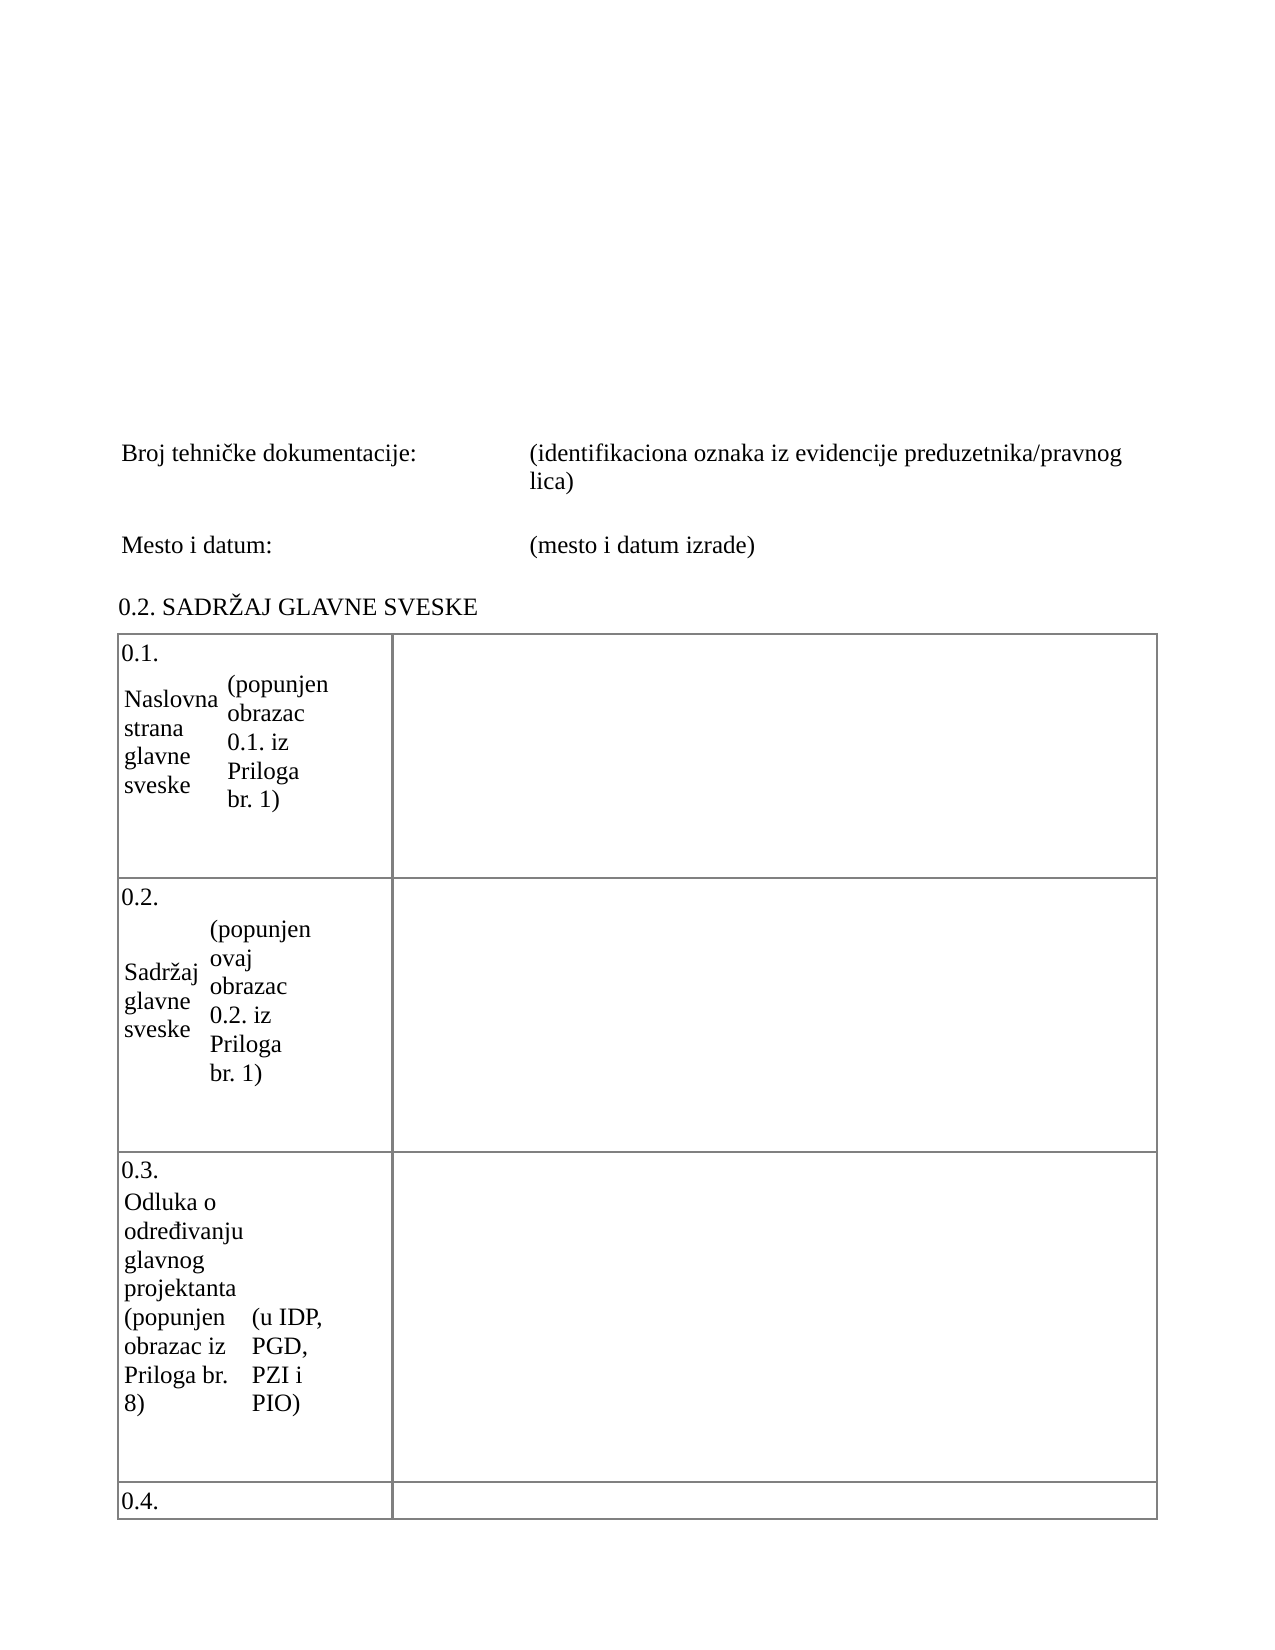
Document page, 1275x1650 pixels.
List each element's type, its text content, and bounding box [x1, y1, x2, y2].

table_header Sadržaj glavne sveske [121, 911, 207, 1119]
table_header (u IDP, PGD, PZI i PIO) [249, 1184, 334, 1449]
text 0.2. SADRŽAJ GLAVNE SVESKE [118, 592, 1157, 620]
table_header (popunjen ovaj obrazac 0.2. iz Priloga br. 1) [207, 911, 316, 1119]
table_header Odluka o određivanju glavnog projektanta (popunjen obrazac iz Priloga br. 8) [121, 1184, 249, 1449]
table_header 0.1. [119, 635, 391, 877]
table_cell [118, 371, 526, 435]
table_cell 0.3. [119, 1153, 391, 1481]
table_cell (mesto i datum izrade) [526, 528, 1157, 592]
table_cell [526, 371, 1157, 435]
table_cell [394, 879, 1156, 1151]
table_cell [394, 1483, 1156, 1518]
table_cell [394, 1153, 1156, 1481]
table_cell [118, 118, 526, 371]
table_cell 0.4. [119, 1483, 391, 1518]
table_cell (identifikaciona oznaka iz evidencije preduzetnika/pravnog lica) [526, 435, 1157, 527]
table_header [394, 635, 1156, 877]
table_header (popunjen obrazac 0.1. iz Priloga br. 1) [224, 667, 334, 846]
table_header Naslovna strana glavne sveske [121, 667, 224, 846]
table_cell 0.2. [119, 879, 391, 1151]
table_cell [526, 118, 1157, 371]
table_cell Mesto i datum: [118, 528, 526, 592]
table_cell Broj tehničke dokumentacije: [118, 435, 526, 527]
